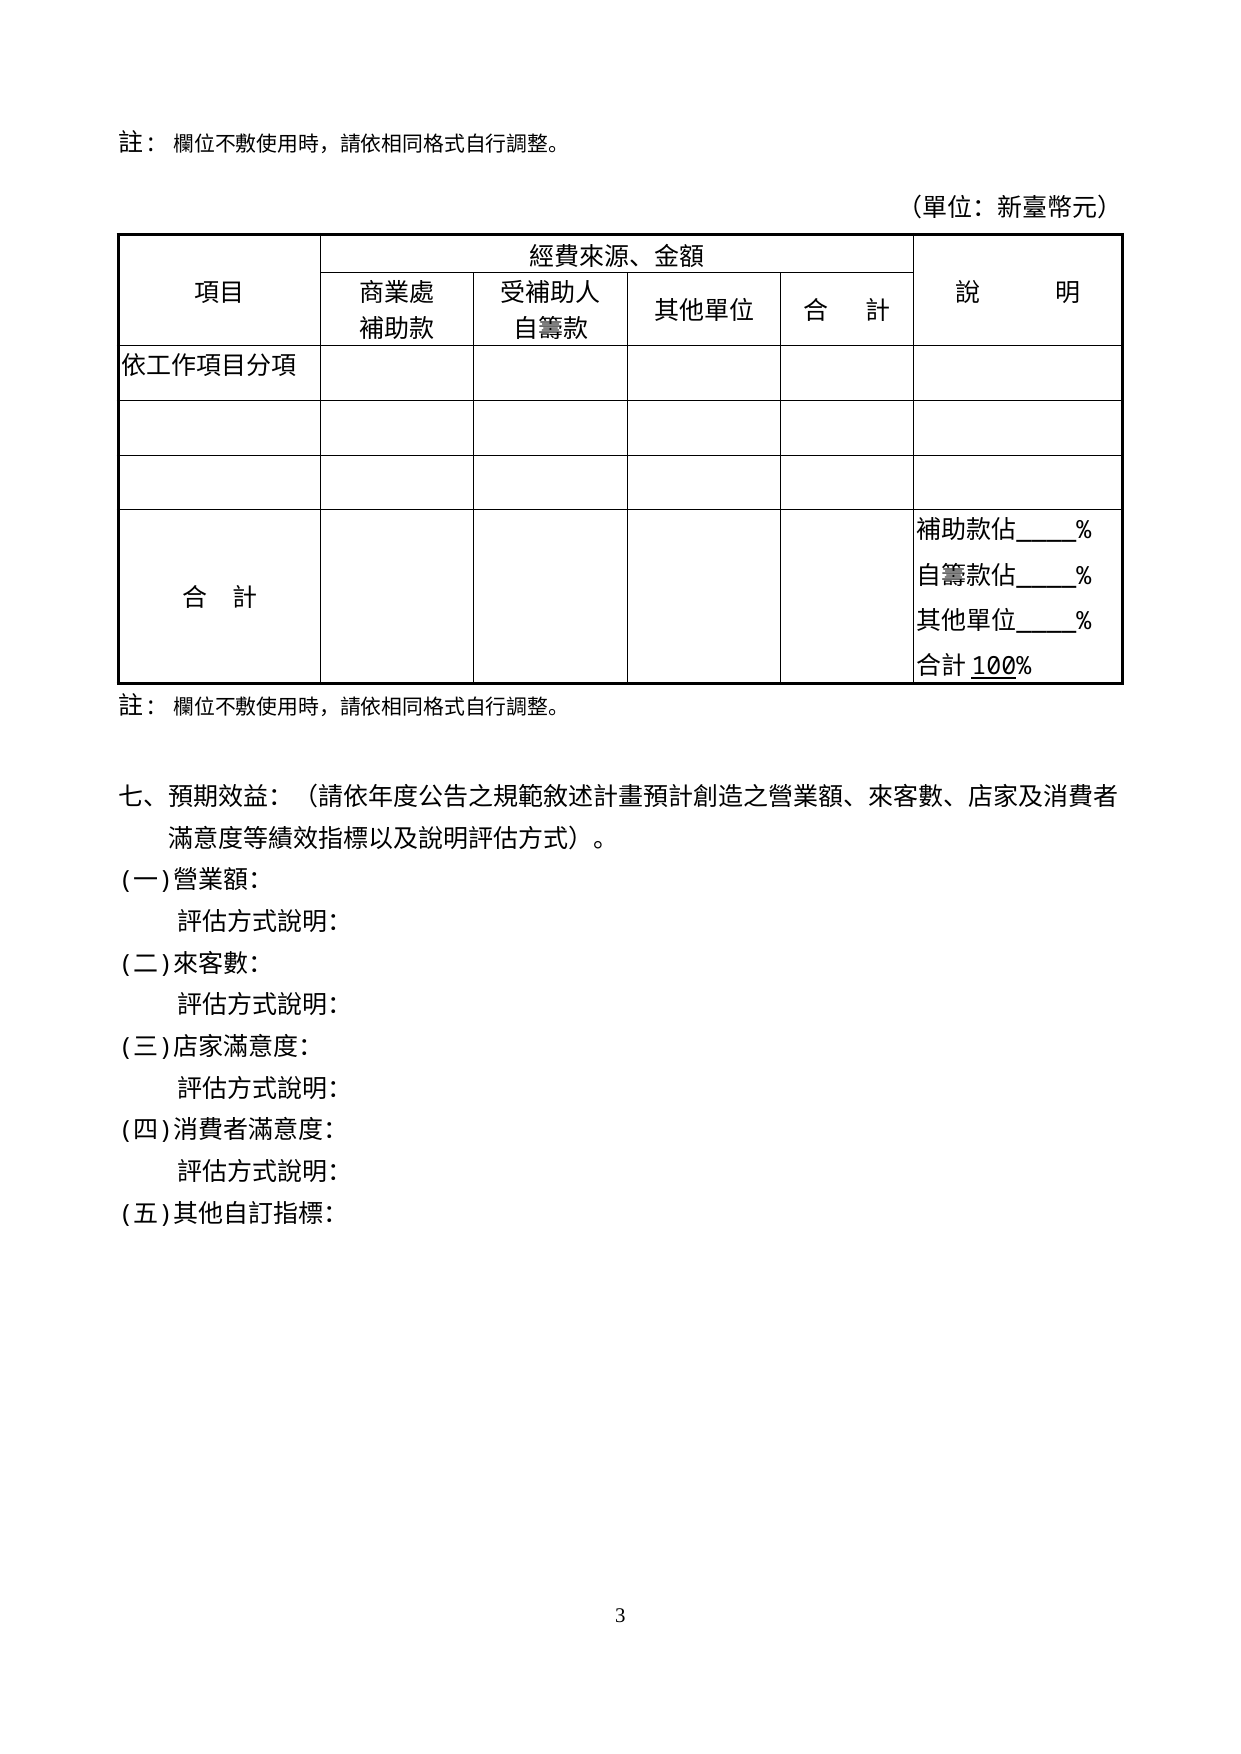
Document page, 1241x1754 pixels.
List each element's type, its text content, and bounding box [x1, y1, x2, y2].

table_cell [474, 346, 627, 400]
table_cell [781, 401, 913, 454]
table_cell [781, 346, 913, 400]
text 評估方式說明： [177, 980, 1122, 1022]
table_cell [781, 510, 913, 682]
text (三)店家滿意度： [118, 1022, 1122, 1064]
table_header 項目 [120, 236, 320, 345]
table_cell 依工作項目分項 [120, 346, 320, 400]
table_cell 其他單位 [628, 273, 780, 345]
table_cell [321, 346, 473, 400]
table_cell 商業處 補助款 [321, 273, 473, 345]
table_cell [474, 456, 627, 509]
table_cell 合 計 [781, 273, 913, 345]
text (一)營業額： [118, 855, 1122, 897]
table_cell [474, 510, 627, 682]
table_cell [628, 456, 780, 509]
table_cell [628, 510, 780, 682]
text 評估方式說明： [177, 1147, 1122, 1189]
table_cell [628, 401, 780, 454]
table_cell [321, 401, 473, 454]
table_cell [474, 401, 627, 454]
table_cell [120, 456, 320, 509]
table_header 經費來源、金額 [321, 236, 913, 272]
text 七、預期效益：（請依年度公告之規範敘述計畫預計創造之營業額、來客數、店家及消費者滿意度等績效指標以及說明評估方式）。 [118, 772, 1122, 855]
table_cell 受補助人 自籌款 [474, 273, 627, 345]
text 註: 欄位不敷使用時，請依相同格式自行調整。 [118, 685, 1122, 721]
table_cell [781, 456, 913, 509]
text (五)其他自訂指標： [118, 1189, 1122, 1230]
table_cell [120, 401, 320, 454]
table_cell 合 計 [120, 510, 320, 682]
table_cell [914, 346, 1121, 400]
text （單位：新臺幣元） [118, 187, 1122, 224]
table_cell [321, 510, 473, 682]
text 註: 欄位不敷使用時，請依相同格式自行調整。 [118, 118, 1122, 160]
text 評估方式說明： [177, 1064, 1122, 1105]
table_cell [321, 456, 473, 509]
text (四)消費者滿意度： [118, 1105, 1122, 1147]
table_cell [914, 456, 1121, 509]
text 評估方式說明： [177, 897, 1122, 939]
table_cell [628, 346, 780, 400]
table_header 說 明 [914, 236, 1121, 345]
table_cell 補助款佔____% 自籌款佔____% 其他單位____% 合計100% [914, 510, 1121, 682]
table_cell [914, 401, 1121, 454]
text (二)來客數： [118, 939, 1122, 980]
